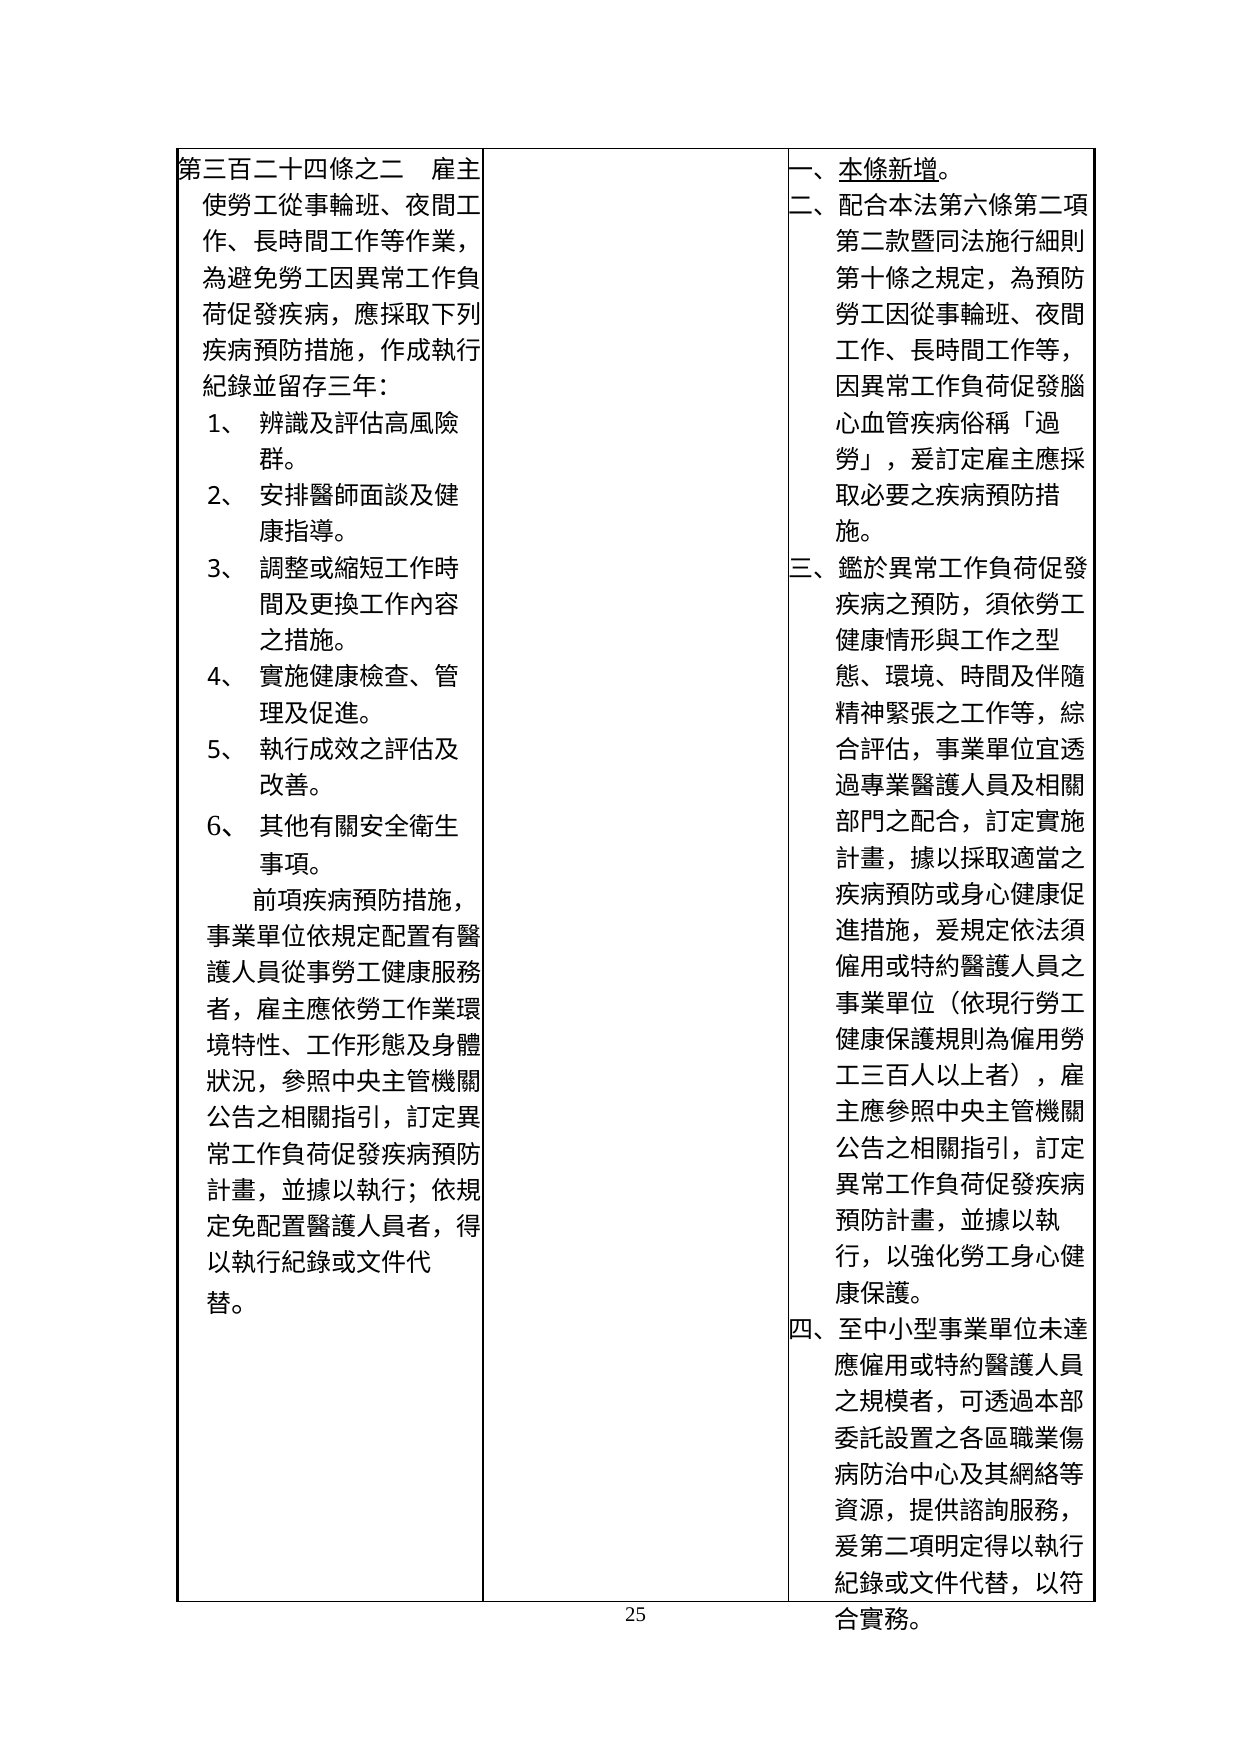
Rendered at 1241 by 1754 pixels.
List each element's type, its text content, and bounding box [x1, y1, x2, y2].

table_cell [484, 149, 788, 1601]
table_cell 第三百二十四條之二 雇主使勞工從事輪班、夜間工作、長時間工作等作業，為避免勞工因異常工作負荷促發疾病，應採取下列疾病預防措施，作成執行紀錄並留存三年： 辨識及評估高風險群。 安排醫師面談及健康指導。 調整或縮短工作時間及更換工作內容之措施。 實施健康檢查、管理及促進。 執行成效之評估及改善。 其他有關安全衛生事項。 前項疾病預防措施，事業單位依規定配置有醫護人員從事勞工健康服務者，雇主應依勞工作業環境特性、工作形態及身體狀況，參照中央主管機關公告之相關指引，訂定異常工作負荷促發疾病預防計畫，並據以執行；依規定免配置醫護人員者，得以執行紀錄或文件代替。 [179, 149, 482, 1601]
table_cell 一、本條新增。 二、配合本法第六條第二項第二款暨同法施行細則第十條之規定，為預防勞工因從事輪班、夜間工作、長時間工作等，因異常工作負荷促發腦心血管疾病俗稱「過勞」，爰訂定雇主應採取必要之疾病預防措施。 三、鑑於異常工作負荷促發疾病之預防，須依勞工健康情形與工作之型態、環境、時間及伴隨精神緊張之工作等，綜合評估，事業單位宜透過專業醫護人員及相關部門之配合，訂定實施計畫，據以採取適當之疾病預防或身心健康促進措施，爰規定依法須僱用或特約醫護人員之事業單位（依現行勞工健康保護規則為僱用勞工三百人以上者），雇主應參照中央主管機關公告之相關指引，訂定異常工作負荷促發疾病預防計畫，並據以執行，以強化勞工身心健康保護。 四、至中小型事業單位未達應僱用或特約醫護人員之規模者，可透過本部委託設置之各區職業傷病防治中心及其網絡等資源，提供諮詢服務，爰第二項明定得以執行紀錄或文件代替，以符合實務。 [789, 149, 1093, 1601]
